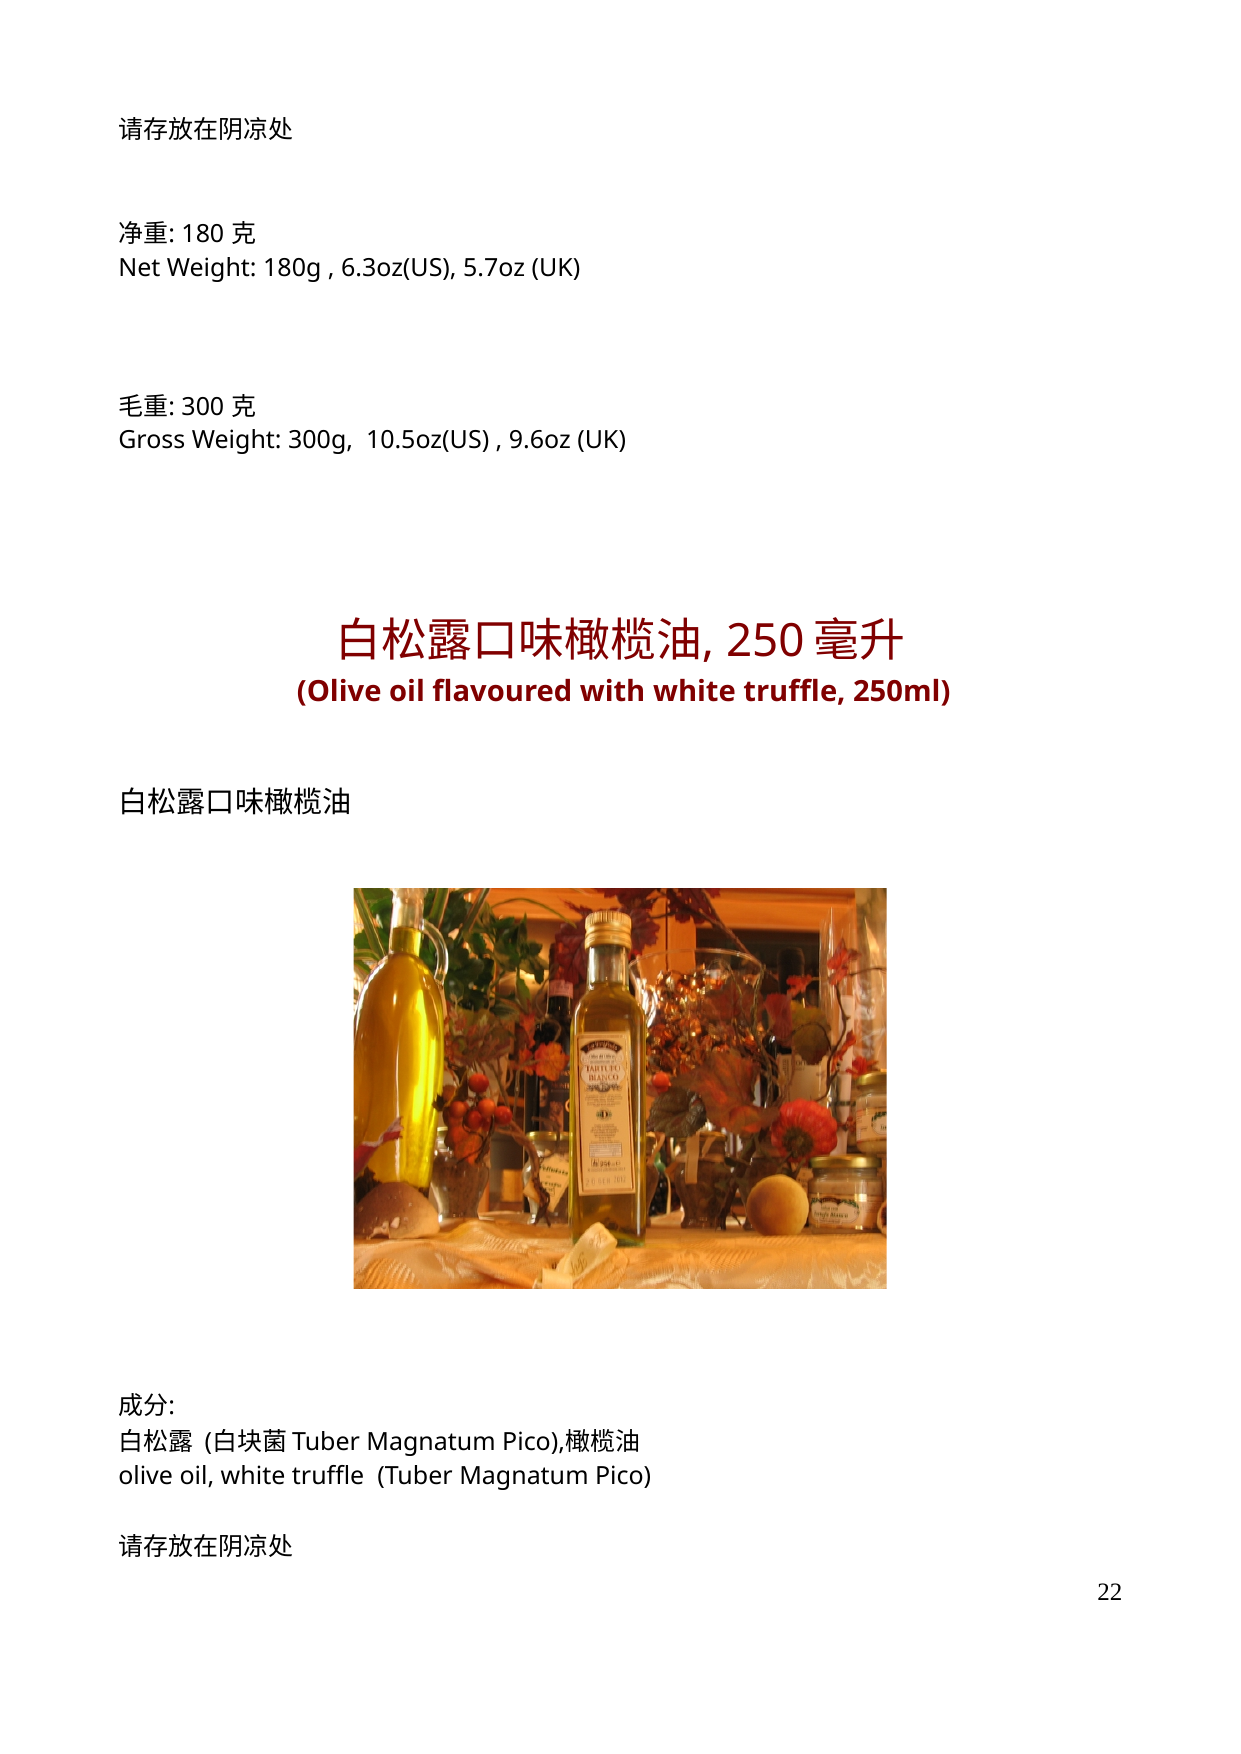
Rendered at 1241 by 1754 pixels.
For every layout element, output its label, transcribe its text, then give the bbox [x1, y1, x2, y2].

text 白松露口味橄榄油, 250毫升 [118, 604, 1122, 670]
text olive oil, white truffle (Tuber Magnatum Pico) [118, 1458, 1122, 1492]
text (Olive oil flavoured with white truffle, 250ml) [118, 670, 1122, 710]
text Gross Weight: 300g, 10.5oz(US) , 9.6oz (UK) [118, 422, 1122, 456]
text 白松露 (白块菌Tuber Magnatum Pico),橄榄油 [118, 1422, 1122, 1458]
text 请存放在阴凉处 [118, 109, 1122, 145]
text 白松露口味橄榄油 [118, 778, 1122, 820]
text 请存放在阴凉处 [118, 1526, 1122, 1562]
text Net Weight: 180g , 6.3oz(US), 5.7oz (UK) [118, 250, 1122, 284]
text 毛重: 300 克 [118, 386, 1122, 422]
text 净重: 180 克 [118, 213, 1122, 250]
text 成分: [118, 1385, 1122, 1422]
